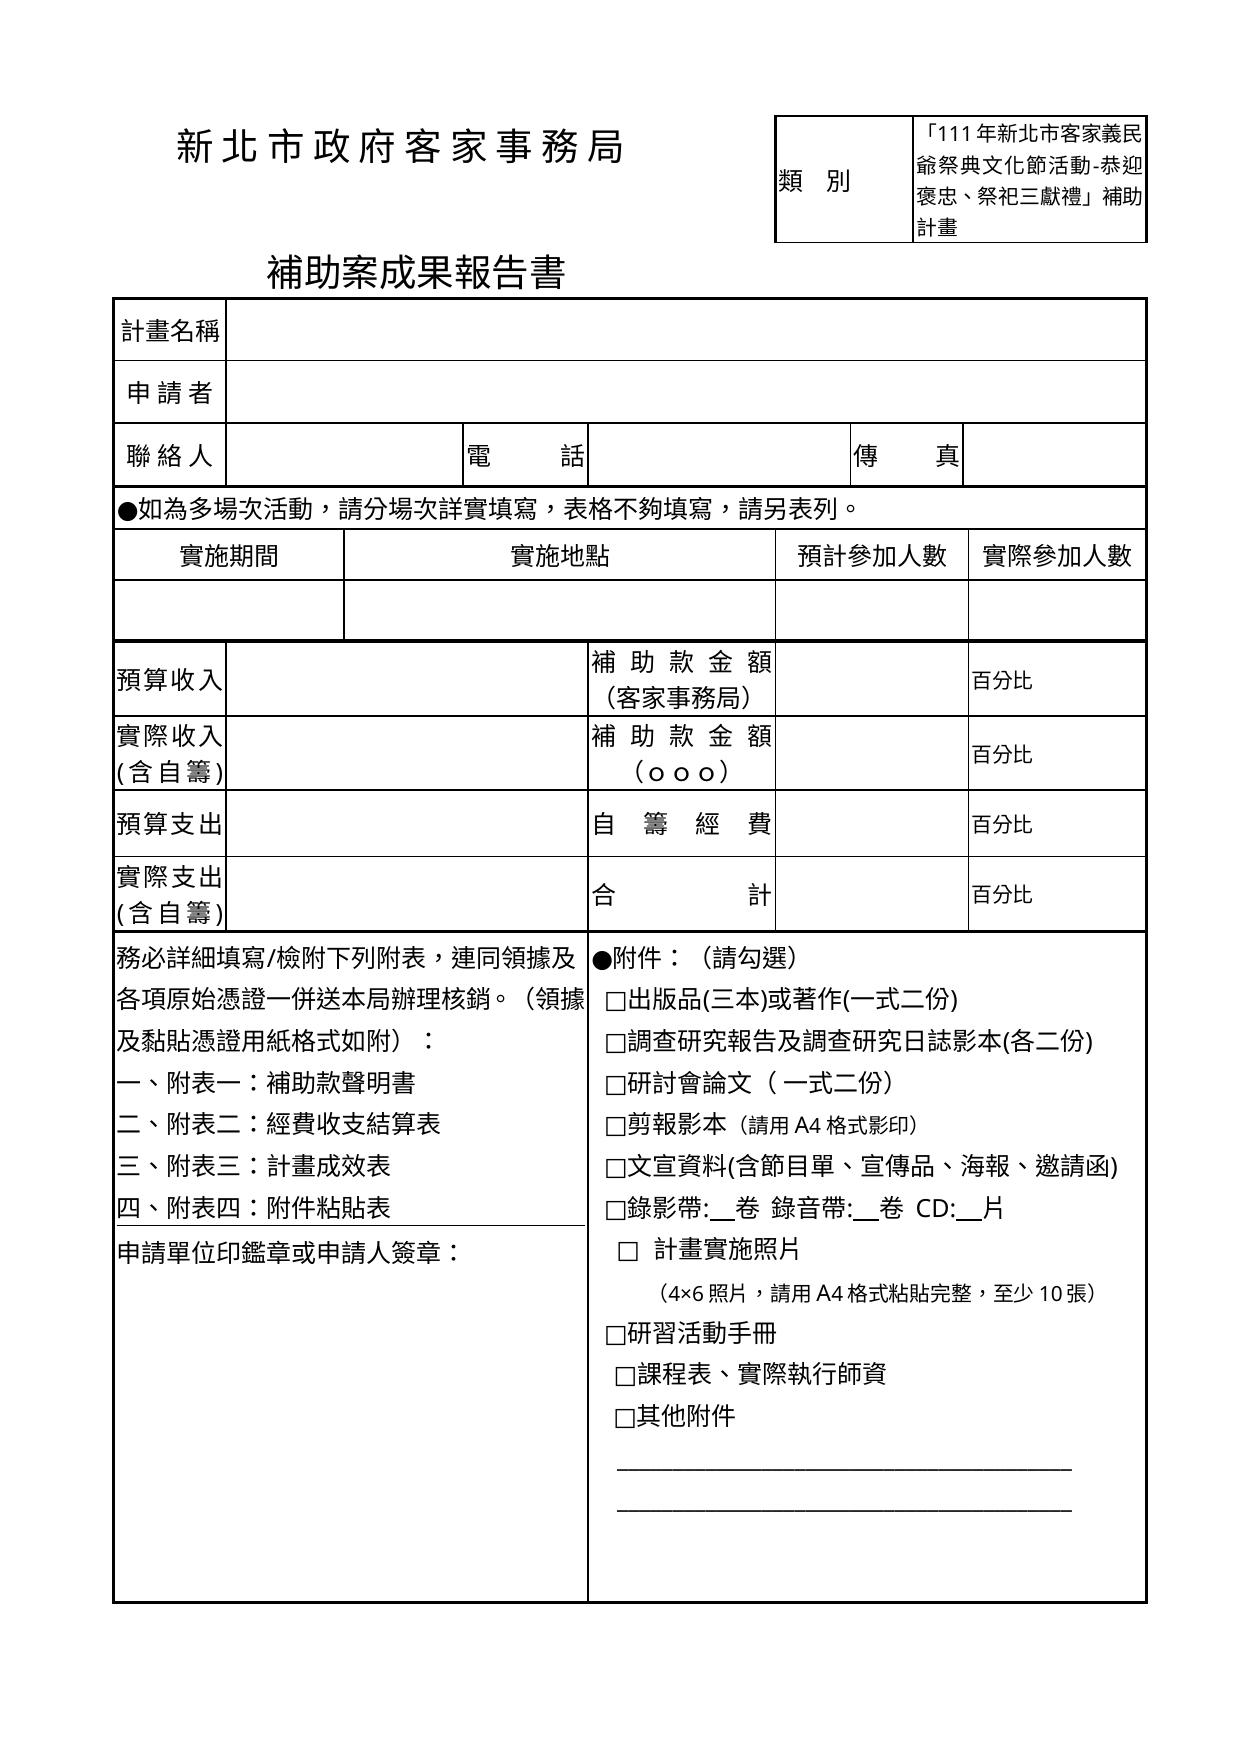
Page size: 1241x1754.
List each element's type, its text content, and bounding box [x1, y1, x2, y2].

table_cell 務必詳細填寫/檢附下列附表，連同領據及各項原始憑證一併送本局辦理核銷。（領據及黏貼憑證用紙格式如附）： 一、附表一：補助款聲明書 二、附表二：經費收支結算表 三、附表三：計畫成效表 四、附表四：附件粘貼表 申請單位印鑑章或申請人簽章： [115, 933, 587, 1601]
table_cell 計畫名稱 [115, 300, 225, 359]
table_header 新北市政府客家事務局 [114, 115, 774, 242]
table_cell [913, 243, 1146, 297]
table_cell 申 請 者 [115, 361, 225, 422]
table_cell 電話 [464, 424, 587, 484]
table_cell [345, 581, 775, 639]
table_cell [227, 361, 1145, 422]
table_header 類 別 [777, 117, 912, 242]
table_cell 百分比 [969, 643, 1145, 715]
table_cell 實際支出 (含自籌) [115, 857, 225, 930]
table_cell 補助案成果報告書 [114, 242, 776, 297]
table_cell [227, 643, 587, 715]
table_cell [776, 791, 968, 856]
table_cell [776, 857, 968, 930]
table_header 「111年新北市客家義民爺祭典文化節活動-恭迎褒忠、祭祀三獻禮」補助計畫 [914, 117, 1145, 242]
table_cell 合計 [589, 857, 775, 930]
table_cell [227, 300, 1145, 359]
table_cell 聯 絡 人 [115, 424, 225, 484]
table_cell [589, 424, 850, 484]
table_cell 預計參加人數 [776, 530, 968, 579]
table_cell [969, 581, 1145, 639]
table_cell 補助款金額 （ｏｏｏ） [589, 717, 775, 789]
table_cell 傳真 [851, 424, 962, 484]
table_cell 補助款金額 （客家事務局） [589, 643, 775, 715]
table_cell [227, 424, 462, 484]
table_cell [964, 424, 1145, 484]
table_cell [776, 243, 913, 297]
table_cell 百分比 [969, 791, 1145, 856]
table_cell 預算收入 [115, 643, 225, 715]
table_cell 自籌經費 [589, 791, 775, 856]
table_cell ●如為多場次活動，請分場次詳實填寫，表格不夠填寫，請另表列。 [115, 488, 1145, 528]
table_cell 預算支出 [115, 791, 225, 856]
table_cell 百分比 [969, 717, 1145, 789]
table_cell [776, 643, 968, 715]
table_cell [776, 581, 968, 639]
table_cell 實施期間 [115, 530, 343, 579]
table_cell [227, 791, 587, 856]
table_cell 實施地點 [345, 530, 775, 579]
table_cell 百分比 [969, 857, 1145, 930]
table_cell [227, 857, 587, 930]
table_cell [115, 581, 343, 639]
table_cell 實際參加人數 [969, 530, 1145, 579]
table_cell ●附件：（請勾選） □出版品(三本)或著作(一式二份) □調查研究報告及調查研究日誌影本(各二份) □研討會論文（ 一式二份） □剪報影本（請用A4 格式影印） □文宣資料(含節目單、宣傳品、海報、邀請函) □錄影帶: 卷 錄音帶: 卷 CD: 片 計畫實施照片 （4×6照片，請用A4格式粘貼完整，至少10張） □研習活動手冊 □課程表、實際執行師資 □其他附件 _________________________________________ _________________________________________ [589, 933, 1145, 1601]
table_cell 實際收入 (含自籌) [115, 717, 225, 789]
table_cell [776, 717, 968, 789]
table_cell [227, 717, 587, 789]
